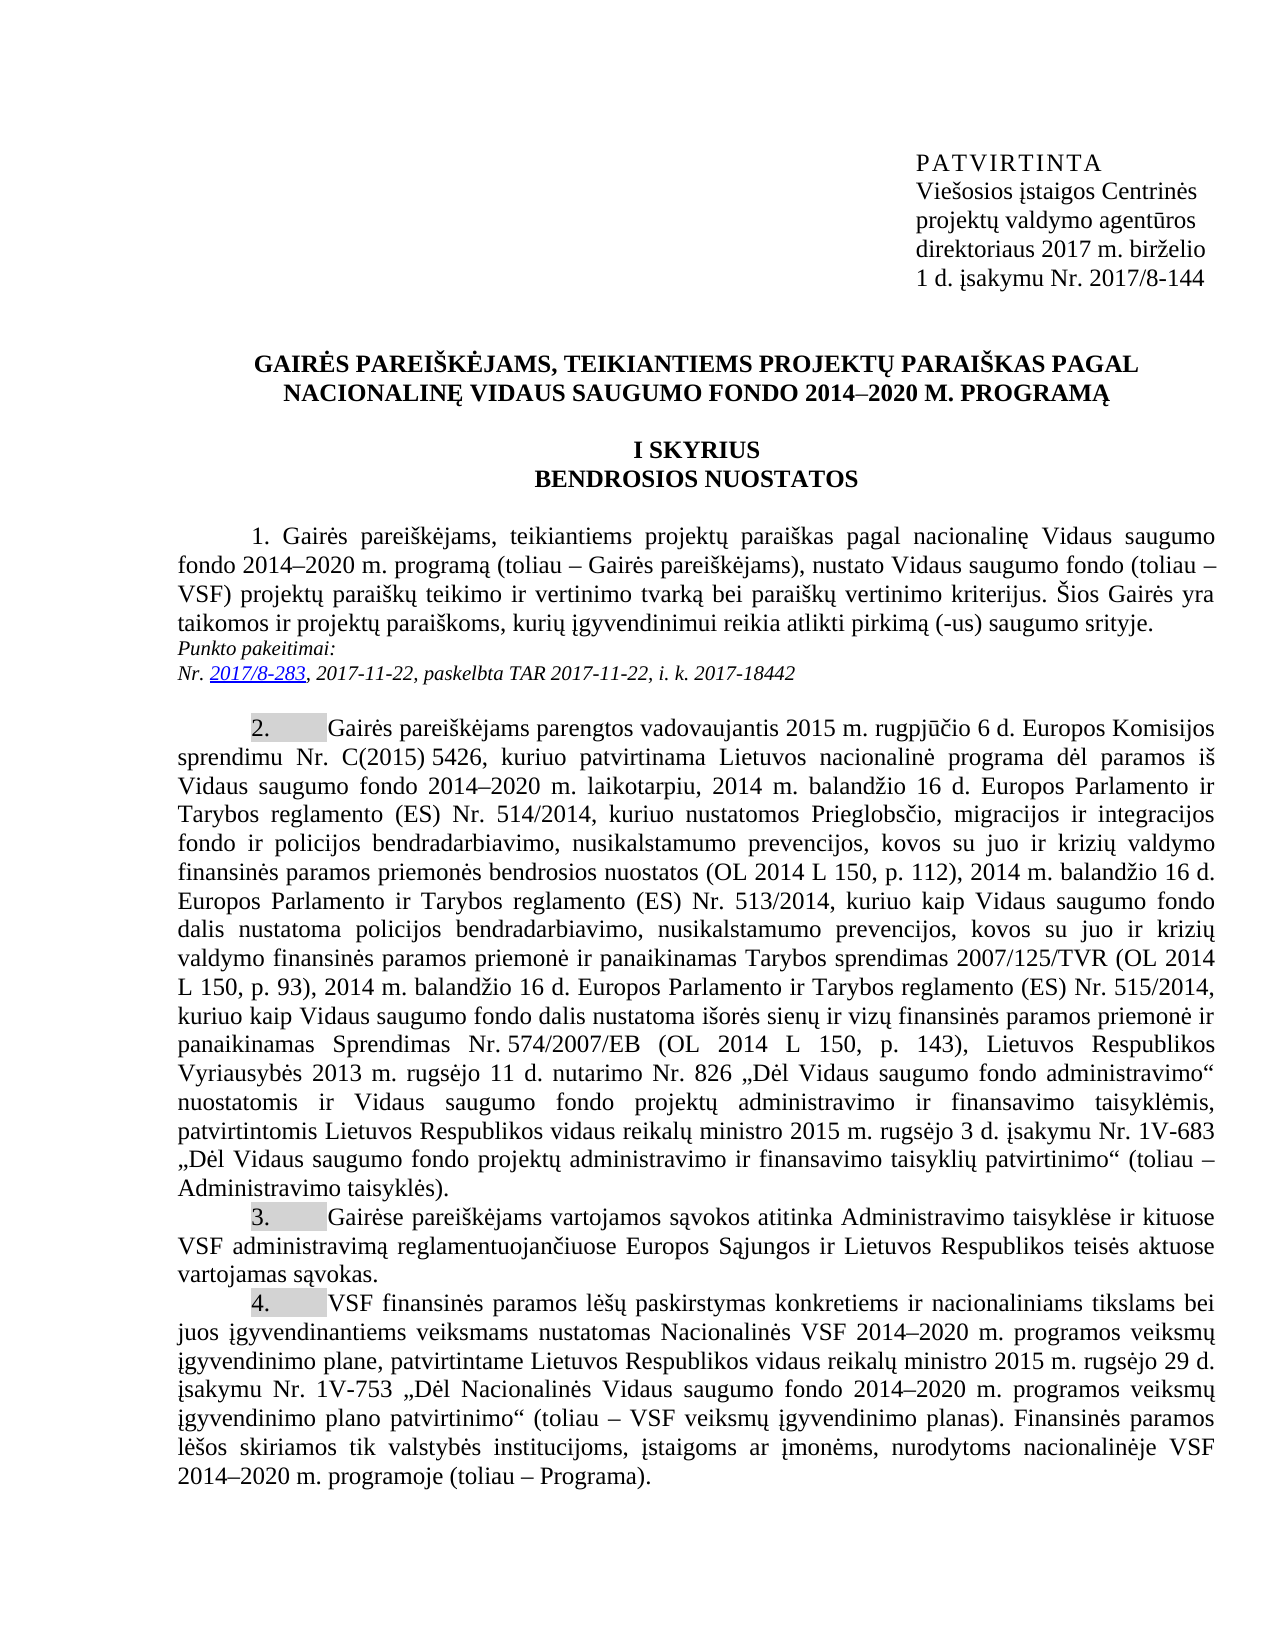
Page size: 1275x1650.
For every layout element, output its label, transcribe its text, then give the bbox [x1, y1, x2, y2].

text BENDROSIOS NUOSTATOS [177, 464, 1216, 493]
text 4. VSF finansinės paramos lėšų paskirstymas konkretiems ir nacionaliniams tikslams bei juos įgyvendinantiems veiksmams nustatomas Nacionalinės VSF 2014–2020 m. programos veiksmų įgyvendinimo plane, patvirtintame Lietuvos Respublikos vidaus reikalų ministro 2015 m. rugsėjo 29 d. įsakymu Nr. 1V-753 „Dėl Nacionalinės Vidaus saugumo fondo 2014–2020 m. programos veiksmų įgyvendinimo plano patvirtinimo“ (toliau – VSF veiksmų įgyvendinimo planas). Finansinės paramos lėšos skiriamos tik valstybės institucijoms, įstaigoms ar įmonėms, nurodytoms nacionalinėje VSF 2014–2020 m. programoje (toliau – Programa). [177, 1288, 1216, 1489]
text Viešosios įstaigos Centrinės [916, 176, 1216, 205]
text I SKYRIUS [177, 435, 1216, 464]
text direktoriaus 2017 m. birželio [916, 234, 1216, 263]
text projektų valdymo agentūros [916, 205, 1216, 234]
text 1 d. įsakymu Nr. 2017/8-144 [916, 263, 1216, 291]
text Punkto pakeitimai: [177, 636, 1216, 660]
text 3. Gairėse pareiškėjams vartojamos sąvokos atitinka Administravimo taisyklėse ir kituose VSF administravimą reglamentuojančiuose Europos Sąjungos ir Lietuvos Respublikos teisės aktuose vartojamas sąvokas. [177, 1202, 1216, 1288]
text 1. Gairės pareiškėjams, teikiantiems projektų paraiškas pagal nacionalinę Vidaus saugumo fondo 2014–2020 m. programą (toliau – Gairės pareiškėjams), nustato Vidaus saugumo fondo (toliau – VSF) projektų paraiškų teikimo ir vertinimo tvarką bei paraiškų vertinimo kriterijus. Šios Gairės yra taikomos ir projektų paraiškoms, kurių įgyvendinimui reikia atlikti pirkimą (-us) saugumo srityje. [177, 521, 1216, 636]
text Nr. 2017/8-283, 2017-11-22, paskelbta TAR 2017-11-22, i. k. 2017-18442 [177, 660, 1216, 684]
text 2. Gairės pareiškėjams parengtos vadovaujantis 2015 m. rugpjūčio 6 d. Europos Komisijos sprendimu Nr. C(2015) 5426, kuriuo patvirtinama Lietuvos nacionalinė programa dėl paramos iš Vidaus saugumo fondo 2014–2020 m. laikotarpiu, 2014 m. balandžio 16 d. Europos Parlamento ir Tarybos reglamento (ES) Nr. 514/2014, kuriuo nustatomos Prieglobsčio, migracijos ir integracijos fondo ir policijos bendradarbiavimo, nusikalstamumo prevencijos, kovos su juo ir krizių valdymo finansinės paramos priemonės bendrosios nuostatos (OL 2014 L 150, p. 112), 2014 m. balandžio 16 d. Europos Parlamento ir Tarybos reglamento (ES) Nr. 513/2014, kuriuo kaip Vidaus saugumo fondo dalis nustatoma policijos bendradarbiavimo, nusikalstamumo prevencijos, kovos su juo ir krizių valdymo finansinės paramos priemonė ir panaikinamas Tarybos sprendimas 2007/125/TVR (OL 2014 L 150, p. 93), 2014 m. balandžio 16 d. Europos Parlamento ir Tarybos reglamento (ES) Nr. 515/2014, kuriuo kaip Vidaus saugumo fondo dalis nustatoma išorės sienų ir vizų finansinės paramos priemonė ir panaikinamas Sprendimas Nr. 574/2007/EB (OL 2014 L 150, p. 143), Lietuvos Respublikos Vyriausybės 2013 m. rugsėjo 11 d. nutarimo Nr. 826 „Dėl Vidaus saugumo fondo administravimo“ nuostatomis ir Vidaus saugumo fondo projektų administravimo ir finansavimo taisyklėmis, patvirtintomis Lietuvos Respublikos vidaus reikalų ministro 2015 m. rugsėjo 3 d. įsakymu Nr. 1V-683 „Dėl Vidaus saugumo fondo projektų administravimo ir finansavimo taisyklių patvirtinimo“ (toliau – Administravimo taisyklės). [177, 713, 1216, 1202]
text GAIRĖS PAREIŠKĖJAMS, TEIKIANTIEMS PROJEKTŲ PARAIŠKAS PAGAL NACIONALINĘ VIDAUS SAUGUMO FONDO 2014–2020 M. PROGRAMĄ [177, 349, 1216, 406]
text Patvirtinta [740, 148, 1216, 176]
